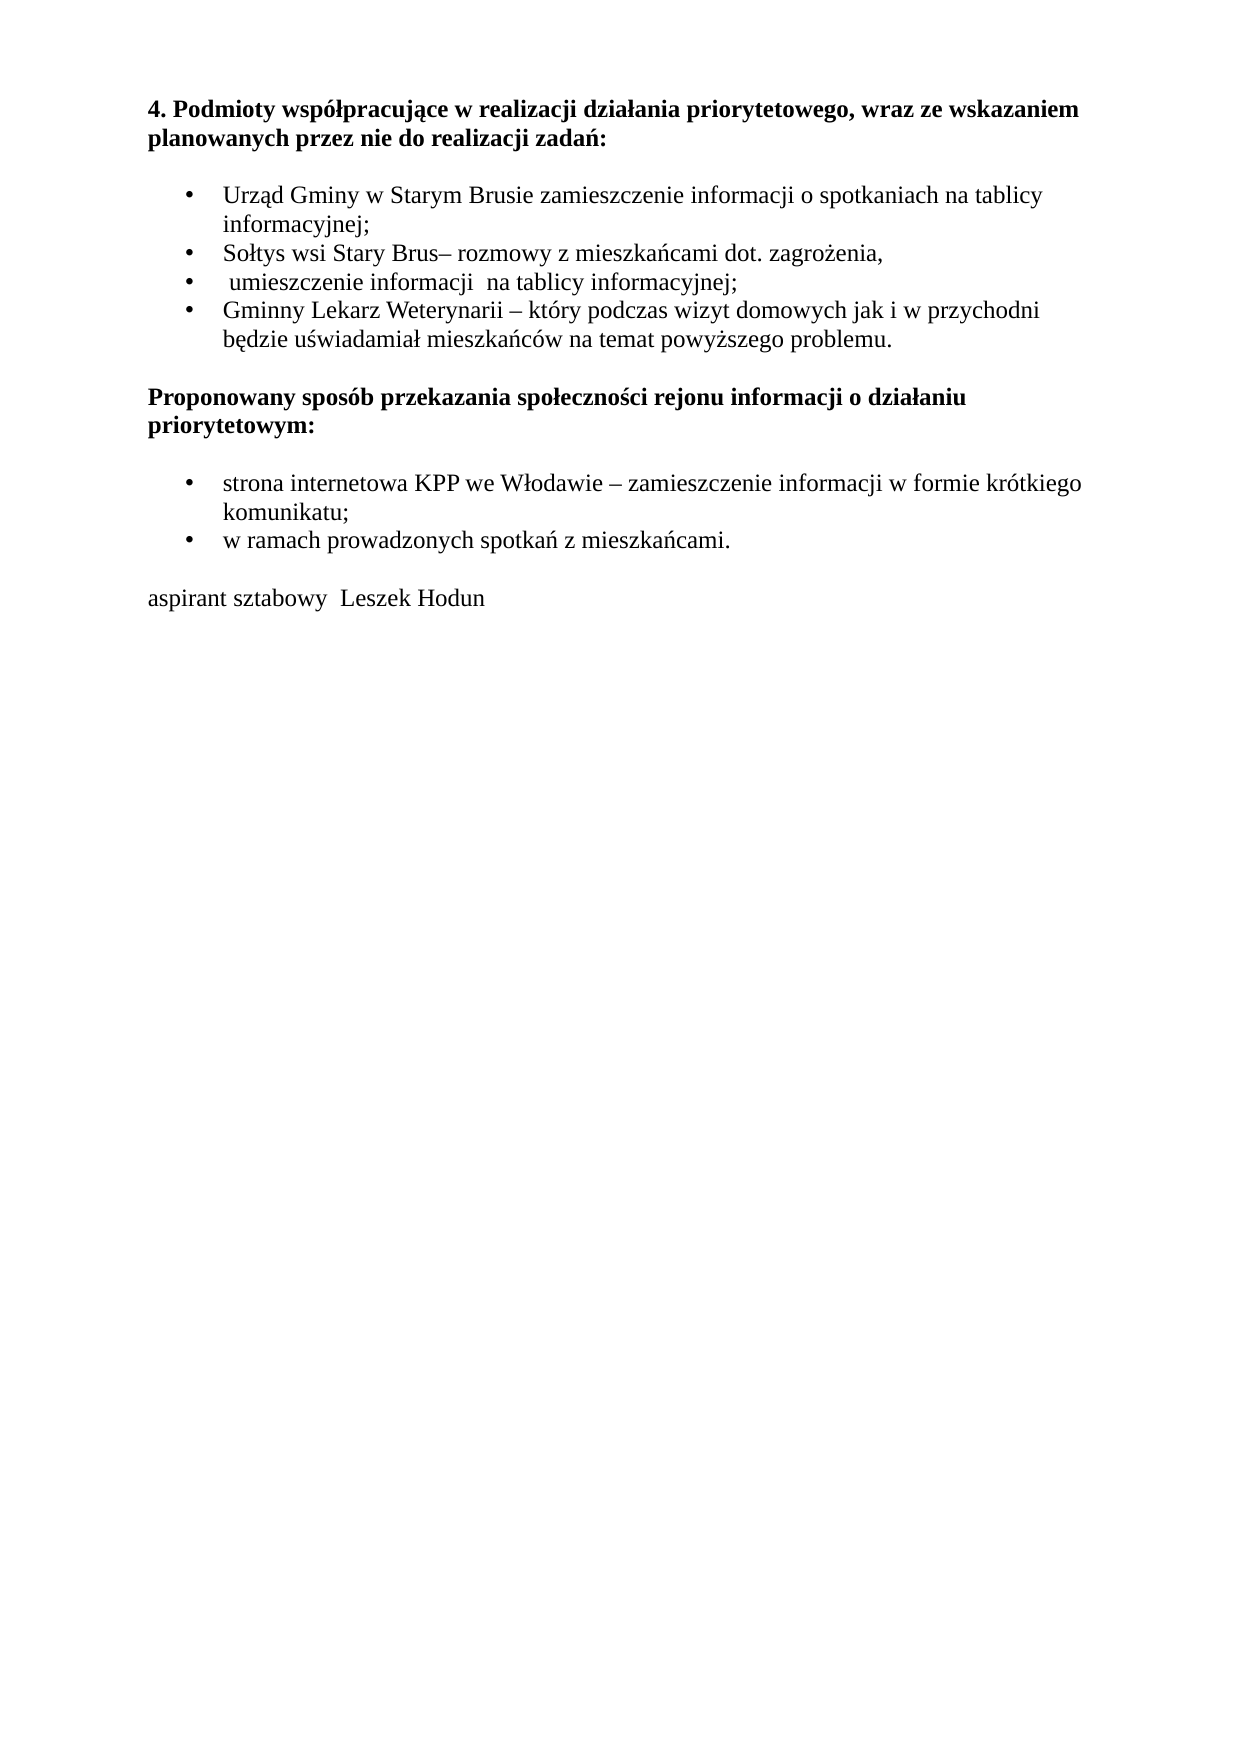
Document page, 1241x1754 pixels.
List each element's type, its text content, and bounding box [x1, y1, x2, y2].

list w ramach prowadzonych spotkań z mieszkańcami. [185, 525, 1093, 554]
list Urząd Gminy w Starym Brusie zamieszczenie informacji o spotkaniach na tablicy informacyjnej; [185, 180, 1093, 238]
list umieszczenie informacji na tablicy informacyjnej; [185, 267, 1093, 295]
list strona internetowa KPP we Włodawie – zamieszczenie informacji w formie krótkiego komunikatu; [185, 468, 1093, 525]
text aspirant sztabowy Leszek Hodun [148, 583, 1093, 612]
list Sołtys wsi Stary Brus– rozmowy z mieszkańcami dot. zagrożenia, [185, 238, 1093, 267]
text Proponowany sposób przekazania społeczności rejonu informacji o działaniu priorytetowym: [148, 382, 1093, 439]
list Gminny Lekarz Weterynarii – który podczas wizyt domowych jak i w przychodni będzie uświadamiał mieszkańców na temat powyższego problemu. [185, 295, 1093, 353]
text 4. Podmioty współpracujące w realizacji działania priorytetowego, wraz ze wskazaniem planowanych przez nie do realizacji zadań: [148, 94, 1093, 152]
